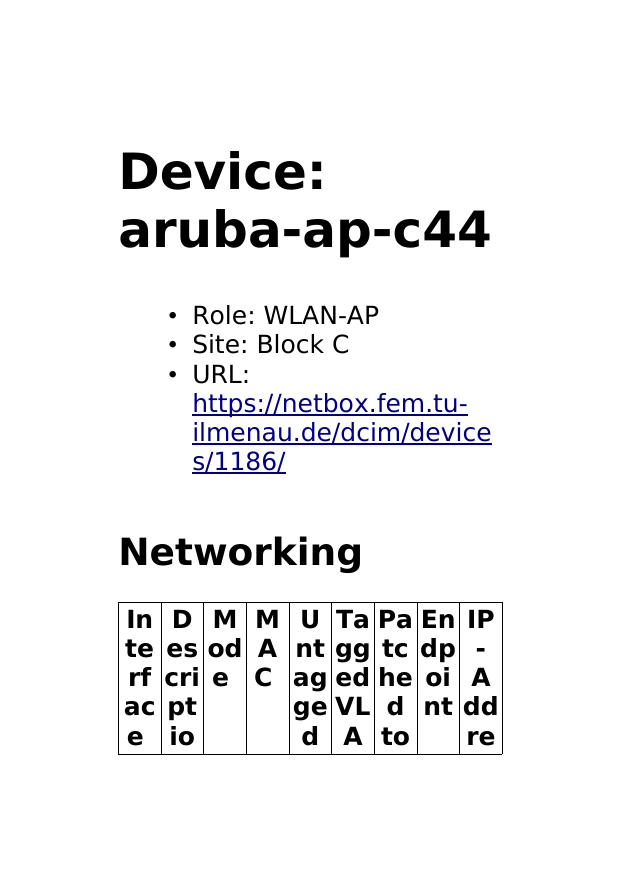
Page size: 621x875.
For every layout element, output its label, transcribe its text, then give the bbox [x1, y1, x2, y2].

list Site: Block C [177, 331, 502, 360]
table_header Endpoint [418, 603, 459, 754]
table_header Tagged VLA [332, 603, 374, 754]
subtitle Device: aruba-ap-c44 [118, 143, 502, 259]
table_header Mode [204, 603, 246, 754]
list URL: https://netbox.fem.tu-ilmenau.de/dcim/devices/1186/ [177, 360, 502, 477]
table_header Untagged [290, 603, 331, 754]
table_header MAC [247, 603, 289, 754]
table_header Interface [119, 603, 161, 754]
table_header Descriptio [162, 603, 203, 754]
table_header IP-Addre [460, 603, 502, 754]
table_header Patched to [375, 603, 417, 754]
subtitle Networking [118, 531, 502, 575]
list Role: WLAN-AP [177, 302, 502, 331]
